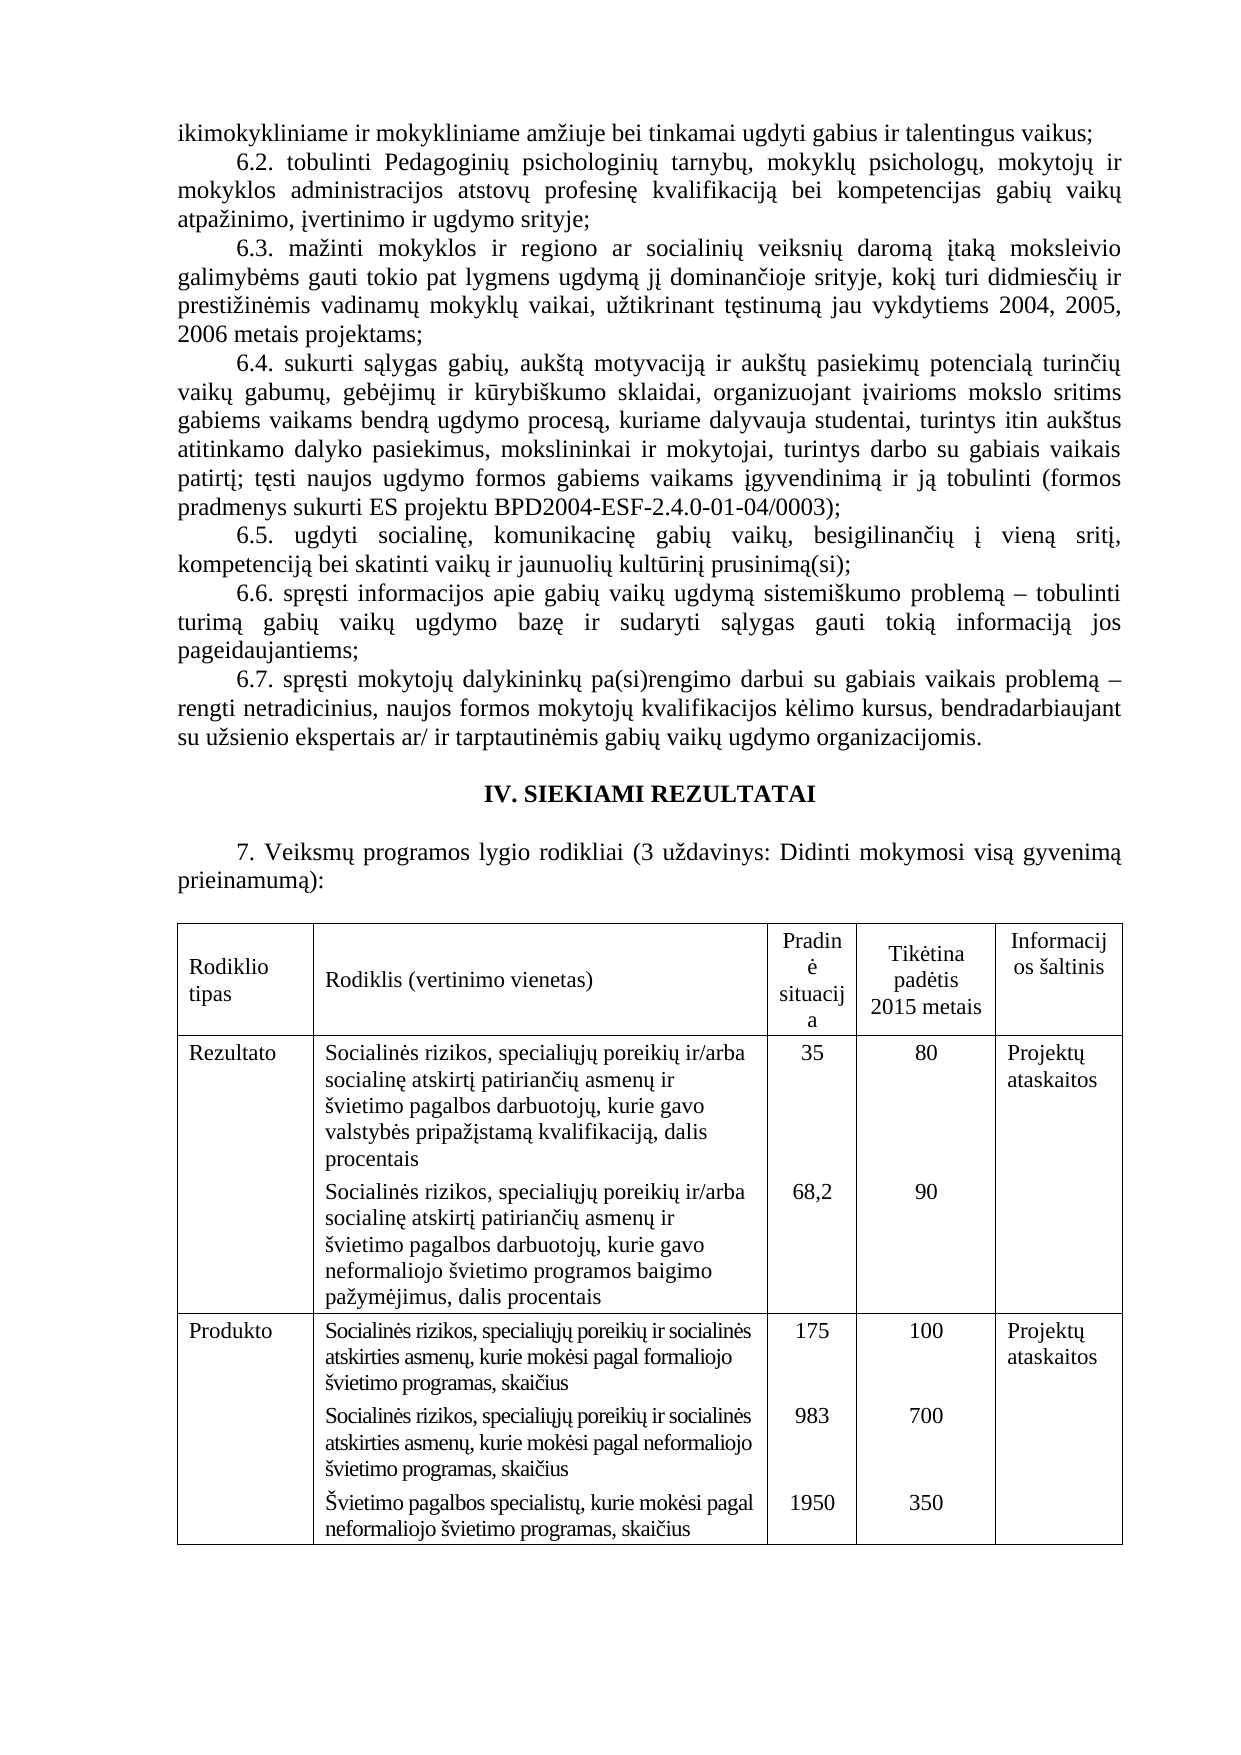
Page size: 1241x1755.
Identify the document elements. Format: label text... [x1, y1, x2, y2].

table_cell 35 [768, 1036, 856, 1174]
table_cell Socialinės rizikos, specialiųjų poreikių ir/arba socialinę atskirtį patiriančių asmenų ir švietimo pagalbos darbuotojų, kurie gavo neformaliojo švietimo programos baigimo pažymėjimus, dalis procentais [314, 1174, 767, 1313]
table_header Rodiklio tipas [178, 924, 313, 1035]
table_cell 68,2 [768, 1174, 856, 1313]
table_cell 80 [857, 1036, 995, 1174]
table_cell 1950 [768, 1485, 856, 1544]
table_header Informacijos šaltinis [996, 924, 1122, 1035]
table_cell 983 [768, 1399, 856, 1484]
text 7. Veiksmų programos lygio rodikliai (3 uždavinys: Didinti mokymosi visą gyvenimą prieinamumą): [177, 837, 1122, 894]
table_cell Socialinės rizikos, specialiųjų poreikių ir socialinės atskirties asmenų, kurie mokėsi pagal neformaliojo švietimo programas, skaičius [314, 1399, 767, 1484]
text 6.3. mažinti mokyklos ir regiono ar socialinių veiksnių daromą įtaką moksleivio galimybėms gauti tokio pat lygmens ugdymą jį dominančioje srityje, kokį turi didmiesčių ir prestižinėmis vadinamų mokyklų vaikai, užtikrinant tęstinumą jau vykdytiems 2004, 2005, 2006 metais projektams; [177, 233, 1122, 348]
text IV. SIEKIAMI REZULTATAI [177, 779, 1122, 808]
table_cell Socialinės rizikos, specialiųjų poreikių ir/arba socialinę atskirtį patiriančių asmenų ir švietimo pagalbos darbuotojų, kurie gavo valstybės pripažįstamą kvalifikaciją, dalis procentais [314, 1036, 767, 1174]
text 6.2. tobulinti Pedagoginių psichologinių tarnybų, mokyklų psichologų, mokytojų ir mokyklos administracijos atstovų profesinę kvalifikaciją bei kompetencijas gabių vaikų atpažinimo, įvertinimo ir ugdymo srityje; [177, 147, 1122, 233]
text 6.7. spręsti mokytojų dalykininkų pa(si)rengimo darbui su gabiais vaikais problemą – rengti netradicinius, naujos formos mokytojų kvalifikacijos kėlimo kursus, bendradarbiaujant su užsienio ekspertais ar/ ir tarptautinėmis gabių vaikų ugdymo organizacijomis. [177, 664, 1122, 751]
table_cell Projektų ataskaitos [996, 1036, 1122, 1174]
text 6.4. sukurti sąlygas gabių, aukštą motyvaciją ir aukštų pasiekimų potencialą turinčių vaikų gabumų, gebėjimų ir kūrybiškumo sklaidai, organizuojant įvairioms mokslo sritims gabiems vaikams bendrą ugdymo procesą, kuriame dalyvauja studentai, turintys itin aukštus atitinkamo dalyko pasiekimus, mokslininkai ir mokytojai, turintys darbo su gabiais vaikais patirtį; tęsti naujos ugdymo formos gabiems vaikams įgyvendinimą ir ją tobulinti (formos pradmenys sukurti ES projektu BPD2004-ESF-2.4.0-01-04/0003); [177, 348, 1122, 521]
text 6.6. spręsti informacijos apie gabių vaikų ugdymą sistemiškumo problemą – tobulinti turimą gabių vaikų ugdymo bazę ir sudaryti sąlygas gauti tokią informaciją jos pageidaujantiems; [177, 578, 1122, 664]
table_cell 350 [857, 1485, 995, 1544]
table_cell [996, 1485, 1122, 1544]
table_cell Rezultato [178, 1036, 313, 1313]
table_header Pradinė situacija [768, 924, 856, 1035]
text 6.5. ugdyti socialinę, komunikacinę gabių vaikų, besigilinančių į vieną sritį, kompetenciją bei skatinti vaikų ir jaunuolių kultūrinį prusinimą(si); [177, 521, 1122, 578]
table_cell Socialinės rizikos, specialiųjų poreikių ir socialinės atskirties asmenų, kurie mokėsi pagal formaliojo švietimo programas, skaičius [314, 1314, 767, 1399]
table_cell [996, 1399, 1122, 1484]
table_cell [996, 1174, 1122, 1313]
text ikimokykliniame ir mokykliniame amžiuje bei tinkamai ugdyti gabius ir talentingus vaikus; [177, 118, 1122, 147]
table_cell 90 [857, 1174, 995, 1313]
table_cell Švietimo pagalbos specialistų, kurie mokėsi pagal neformaliojo švietimo programas, skaičius [314, 1485, 767, 1544]
table_cell Projektų ataskaitos [996, 1314, 1122, 1399]
table_header Rodiklis (vertinimo vienetas) [314, 924, 767, 1035]
table_cell 175 [768, 1314, 856, 1399]
table_cell 100 [857, 1314, 995, 1399]
table_cell Produkto [178, 1314, 313, 1544]
table_header Tikėtina padėtis 2015 metais [857, 924, 995, 1035]
table_cell 700 [857, 1399, 995, 1484]
